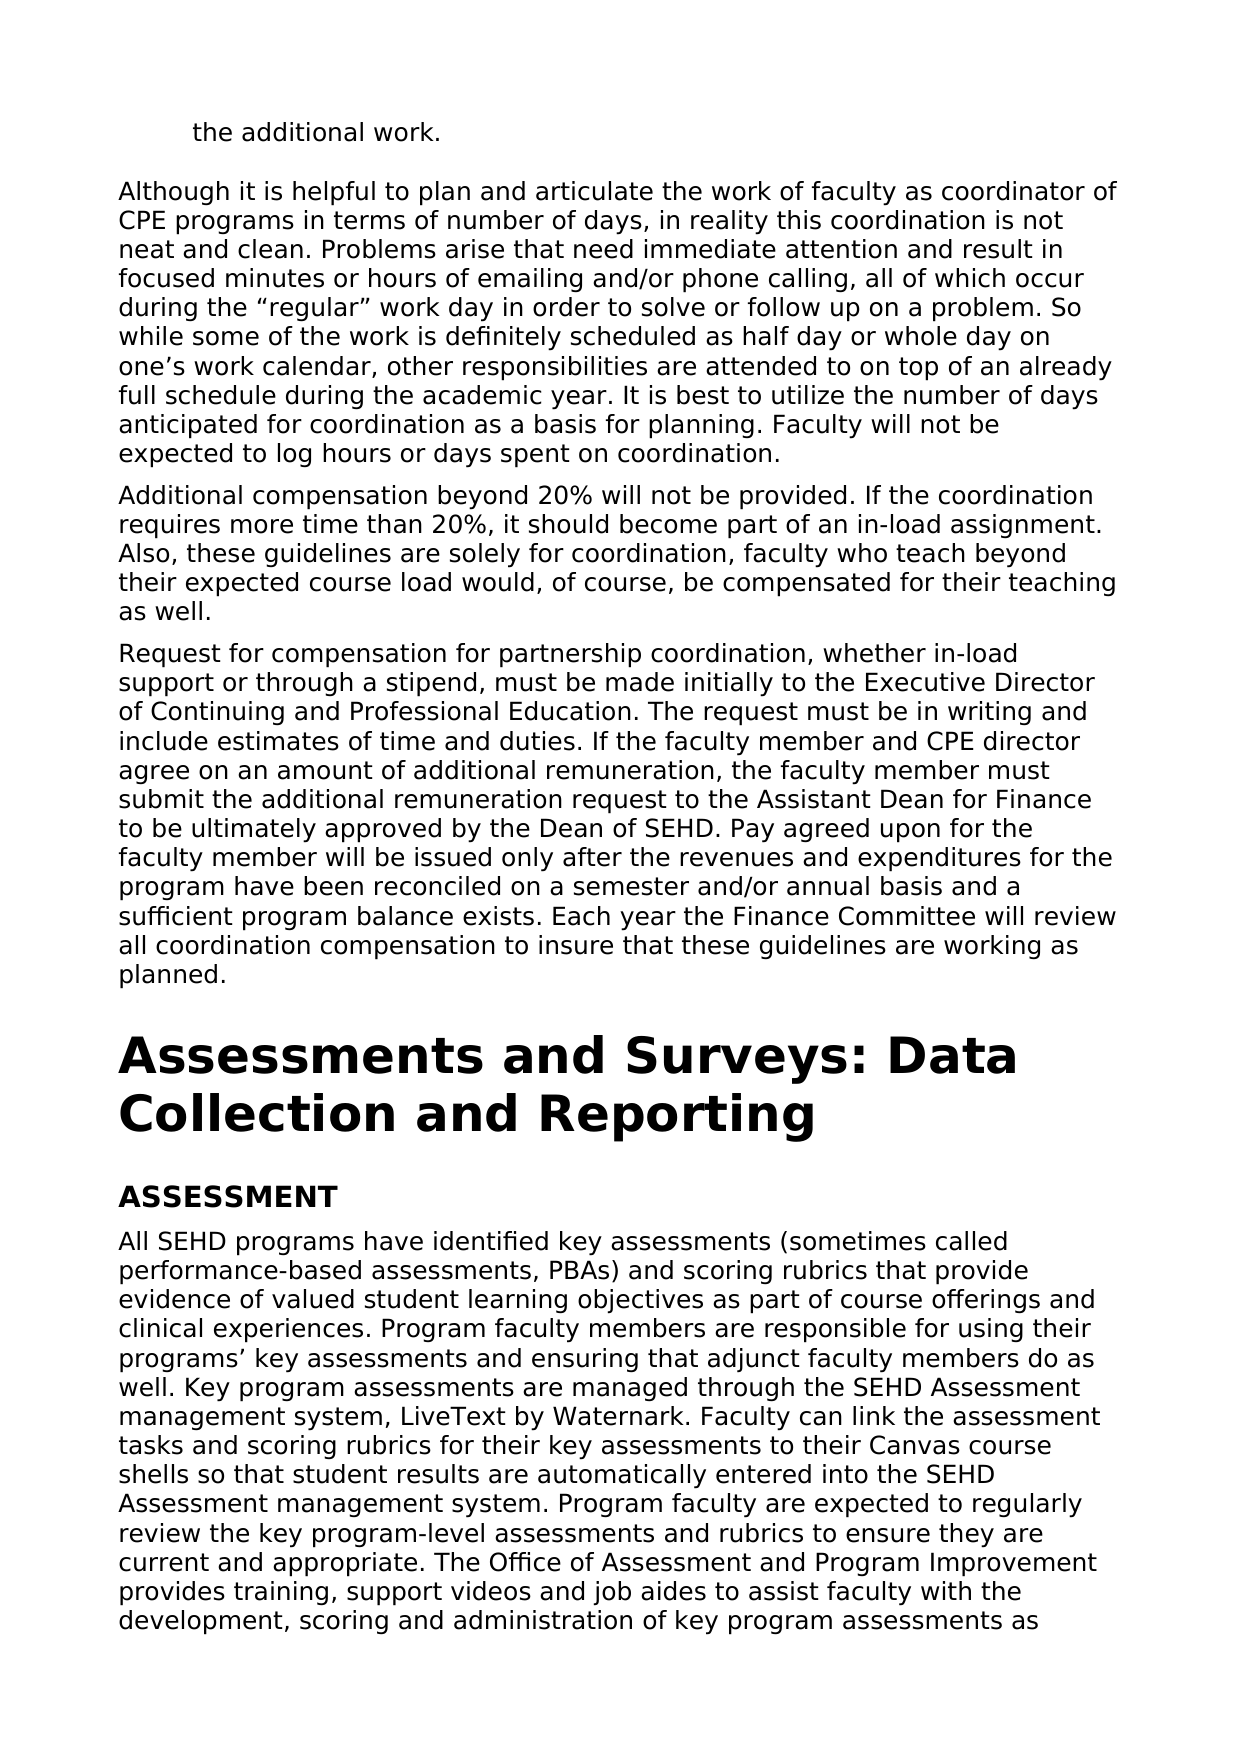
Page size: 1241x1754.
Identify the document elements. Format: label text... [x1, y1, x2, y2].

list the additional work. [177, 118, 1122, 147]
subtitle Assessments and Surveys: Data Collection and Reporting [118, 1027, 1122, 1143]
text All SEHD programs have identified key assessments (sometimes called performance-based assessments, PBAs) and scoring rubrics that provide evidence of valued student learning objectives as part of course offerings and clinical experiences. Program faculty members are responsible for using their programs’ key assessments and ensuring that adjunct faculty members do as well. Key program assessments are managed through the SEHD Assessment management system, LiveText by Waternark. Faculty can link the assessment tasks and scoring rubrics for their key assessments to their Canvas course shells so that student results are automatically entered into the SEHD Assessment management system. Program faculty are expected to regularly review the key program-level assessments and rubrics to ensure they are current and appropriate. The Office of Assessment and Program Improvement provides training, support videos and job aides to assist faculty with the development, scoring and administration of key program assessments as [118, 1227, 1122, 1636]
text Additional compensation beyond 20% will not be provided. If the coordination requires more time than 20%, it should become part of an in-load assignment. Also, these guidelines are solely for coordination, faculty who teach beyond their expected course load would, of course, be compensated for their teaching as well. [118, 481, 1122, 627]
text Request for compensation for partnership coordination, whether in-load support or through a stipend, must be made initially to the Executive Director of Continuing and Professional Education. The request must be in writing and include estimates of time and duties. If the faculty member and CPE director agree on an amount of additional remuneration, the faculty member must submit the additional remuneration request to the Assistant Dean for Finance to be ultimately approved by the Dean of SEHD. Pay agreed upon for the faculty member will be issued only after the revenues and expenditures for the program have been reconciled on a semester and/or annual basis and a sufficient program balance exists. Each year the Finance Committee will review all coordination compensation to insure that these guidelines are working as planned. [118, 639, 1122, 989]
subtitle ASSESSMENT [118, 1181, 1122, 1215]
text Although it is helpful to plan and articulate the work of faculty as coordinator of CPE programs in terms of number of days, in reality this coordination is not neat and clean. Problems arise that need immediate attention and result in focused minutes or hours of emailing and/or phone calling, all of which occur during the “regular” work day in order to solve or follow up on a problem. So while some of the work is definitely scheduled as half day or whole day on one’s work calendar, other responsibilities are attended to on top of an already full schedule during the academic year. It is best to utilize the number of days anticipated for coordination as a basis for planning. Faculty will not be expected to log hours or days spent on coordination. [118, 177, 1122, 468]
